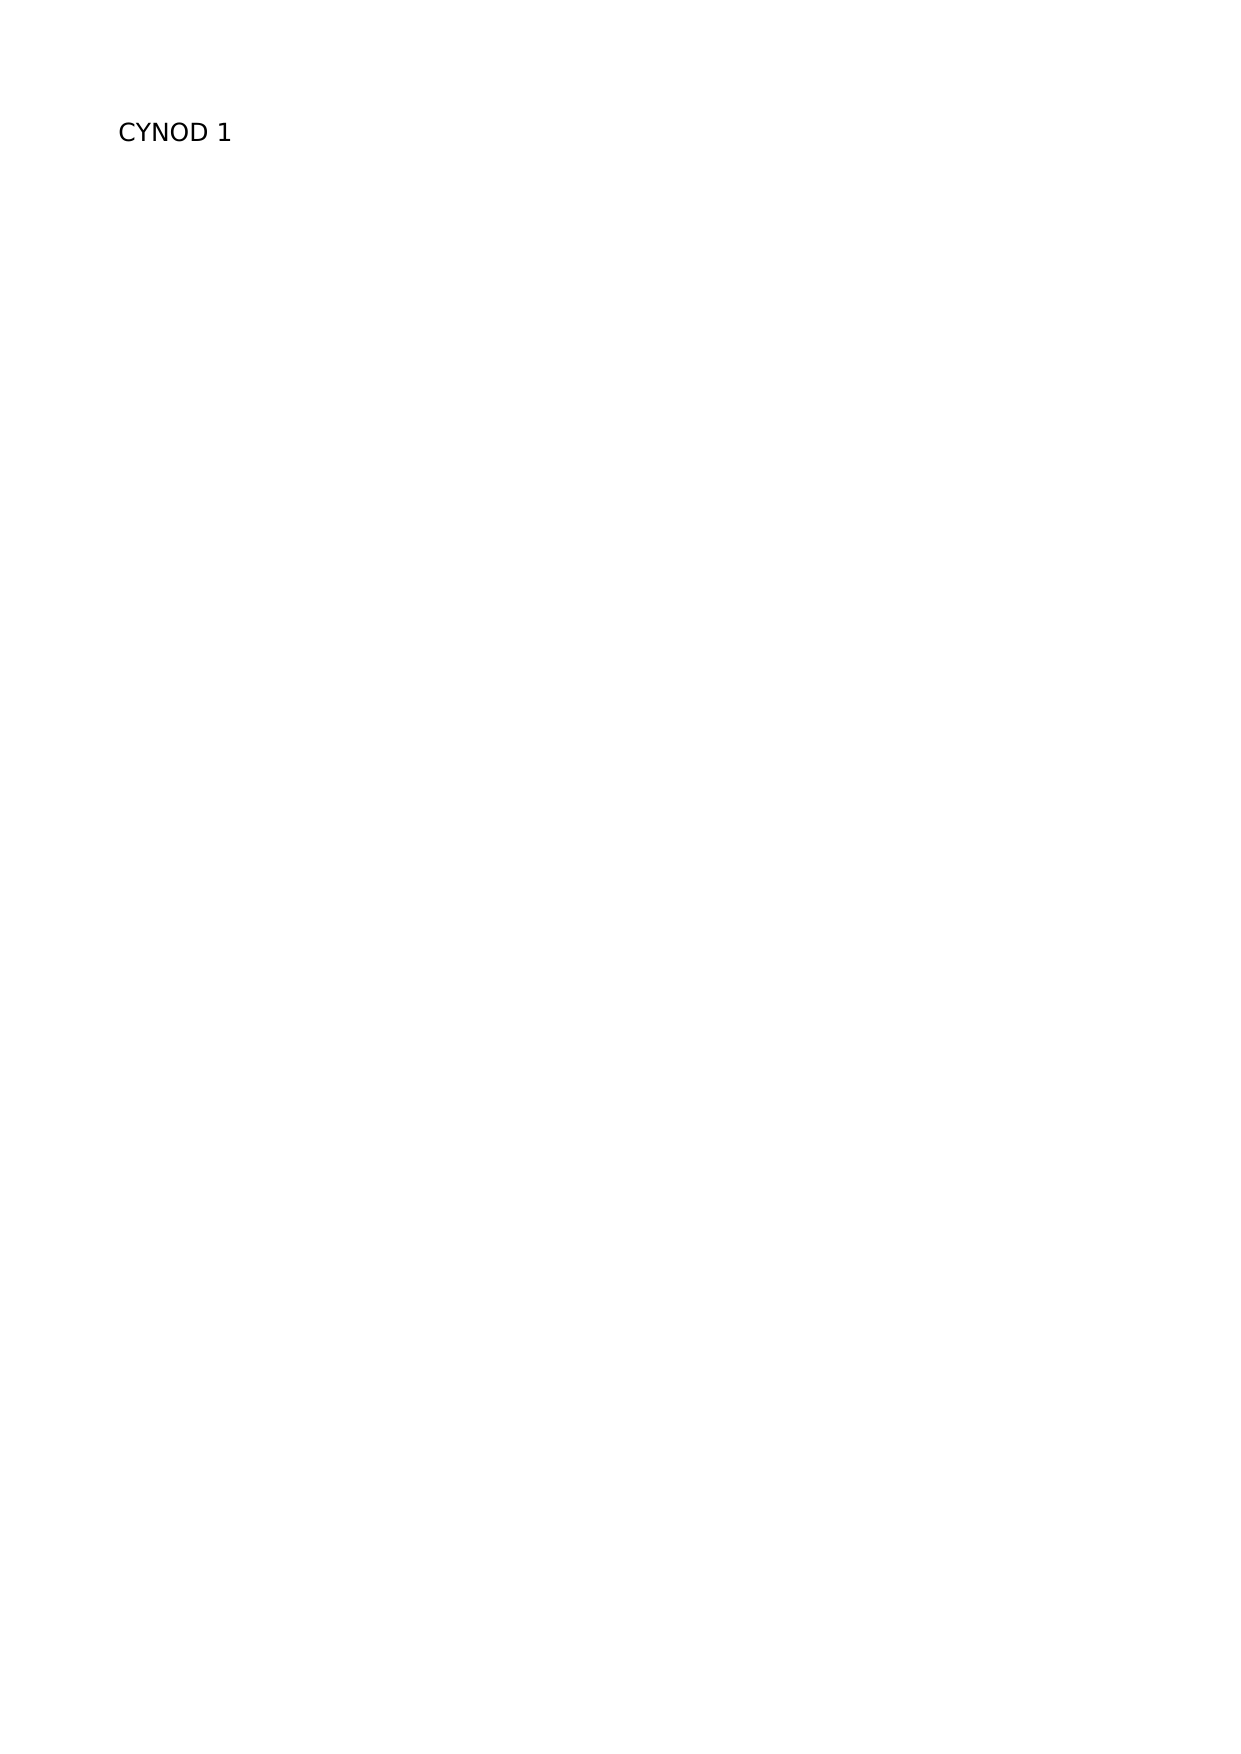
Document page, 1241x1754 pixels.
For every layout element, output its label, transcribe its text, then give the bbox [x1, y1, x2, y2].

text CYNOD 1 [118, 118, 1122, 147]
